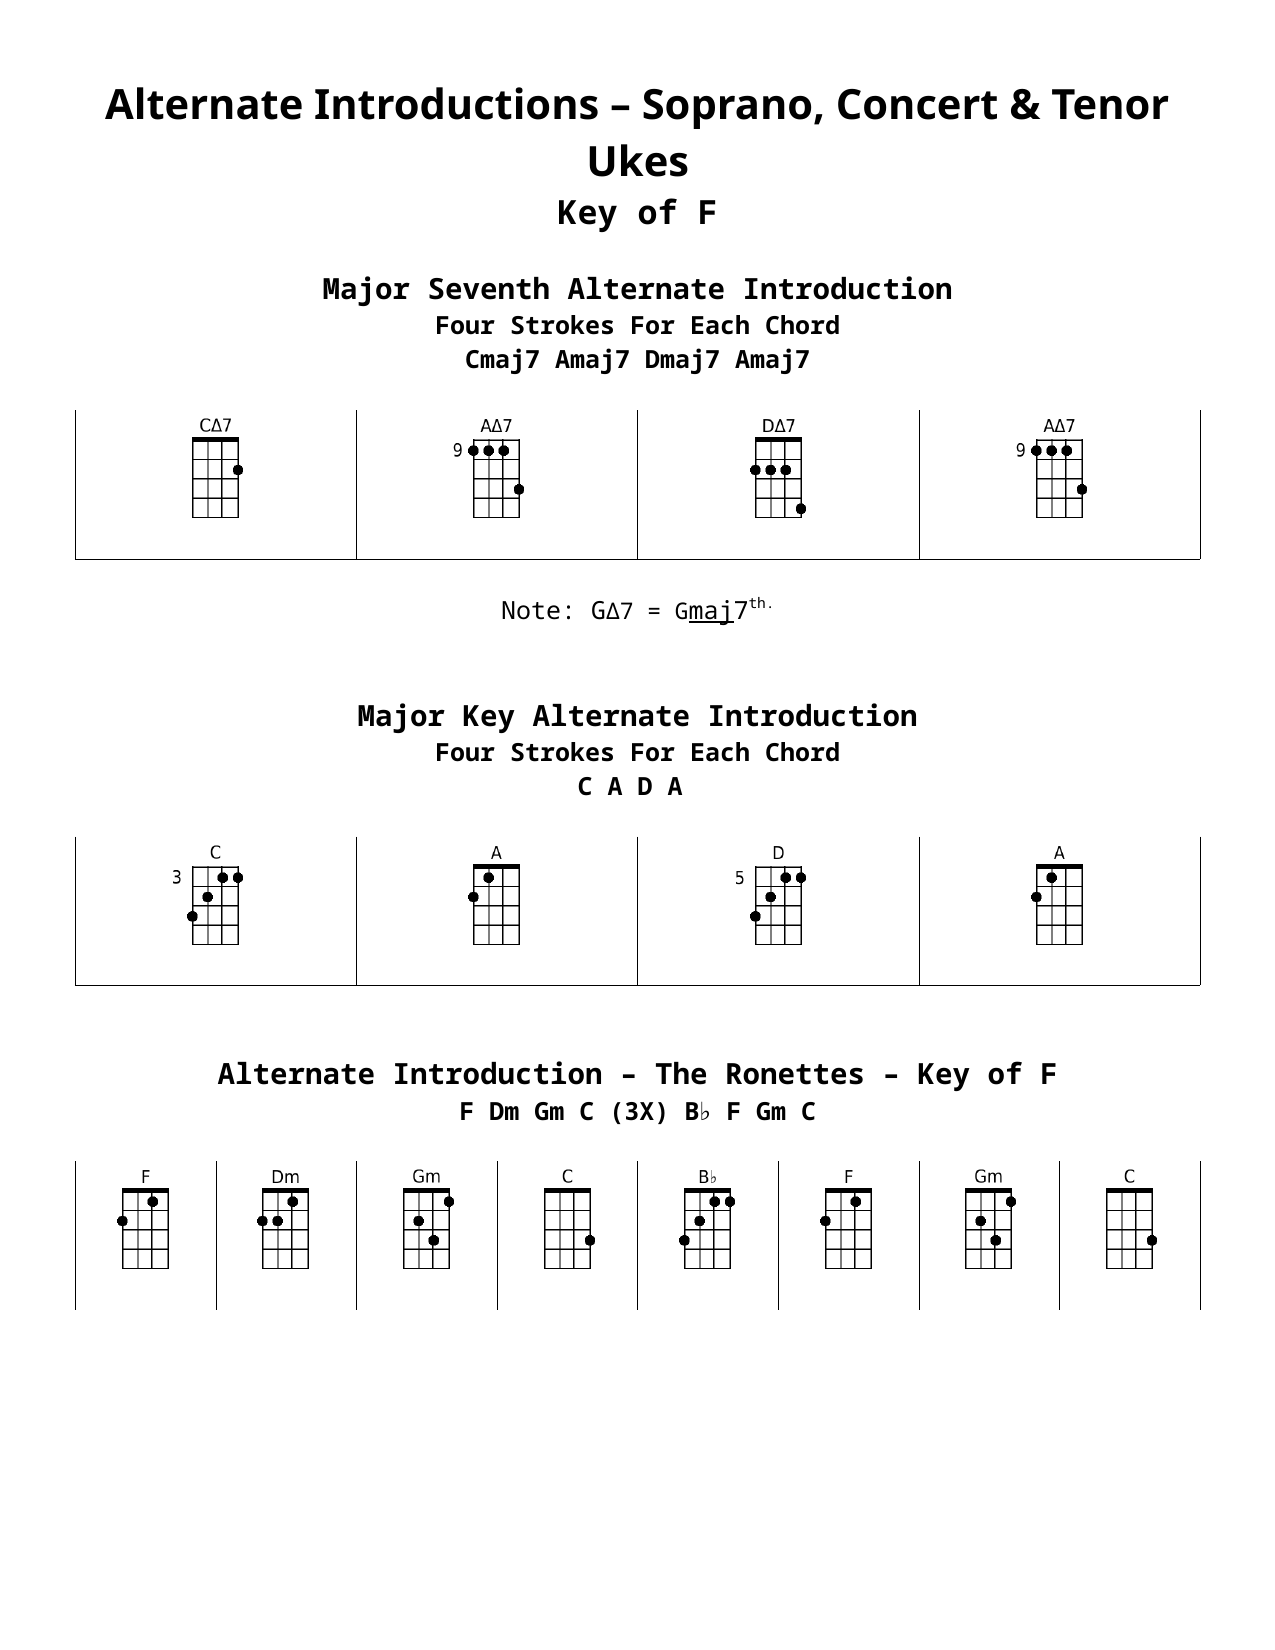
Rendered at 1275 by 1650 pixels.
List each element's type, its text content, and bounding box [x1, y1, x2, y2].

picture [1014, 415, 1105, 536]
picture [943, 1167, 1034, 1287]
picture [451, 415, 542, 536]
text Key of F [75, 188, 1200, 234]
table_header [217, 1161, 356, 1310]
picture [451, 842, 542, 963]
picture [381, 1167, 472, 1287]
table_header [542, 843, 637, 962]
table_header [920, 410, 1200, 558]
table_header [920, 963, 1200, 985]
table_header [638, 963, 919, 985]
table_header [76, 410, 356, 558]
table_header [357, 837, 637, 842]
picture [662, 1167, 753, 1287]
table_header [357, 963, 637, 985]
table_header [261, 843, 356, 962]
table_header [76, 843, 170, 962]
table_header [76, 963, 356, 985]
table_header [76, 837, 356, 842]
table_header [920, 843, 1014, 962]
text Four Strokes For Each Chord [75, 734, 1200, 768]
picture [733, 842, 823, 963]
picture [240, 1167, 331, 1287]
picture [170, 415, 261, 536]
picture [522, 1167, 613, 1287]
picture [1084, 1167, 1175, 1287]
table_header [498, 1161, 637, 1310]
picture [803, 1167, 894, 1287]
table_header [920, 1161, 1059, 1310]
text Alternate Introductions – Soprano, Concert & Tenor Ukes [75, 75, 1200, 188]
table_header [638, 410, 919, 558]
table_header [1105, 843, 1200, 962]
text Four Strokes For Each Chord [75, 308, 1200, 342]
table_header [779, 1161, 919, 1310]
table_header [920, 837, 1200, 842]
picture [1014, 842, 1105, 963]
table_header [638, 843, 733, 962]
table_header [1060, 1161, 1200, 1310]
table_header [823, 843, 919, 962]
picture [100, 1167, 191, 1287]
text Note: G∆7 = Gmaj7th. [75, 593, 1200, 627]
text Major Key Alternate Introduction [75, 695, 1200, 734]
table_header [638, 837, 919, 842]
table_header [638, 1161, 778, 1310]
table_header [357, 1161, 497, 1310]
text F Dm Gm C (3X) B♭ F Gm C [75, 1093, 1200, 1127]
table_header [357, 843, 451, 962]
text Major Seventh Alternate Introduction [75, 268, 1200, 308]
picture [170, 842, 261, 963]
table_header [76, 1161, 216, 1310]
text C A D A [75, 768, 1200, 803]
picture [733, 415, 823, 536]
text Cmaj7 Amaj7 Dmaj7 Amaj7 [75, 342, 1200, 376]
text Alternate Introduction – The Ronettes – Key of F [75, 1053, 1200, 1093]
table_header [357, 410, 637, 558]
